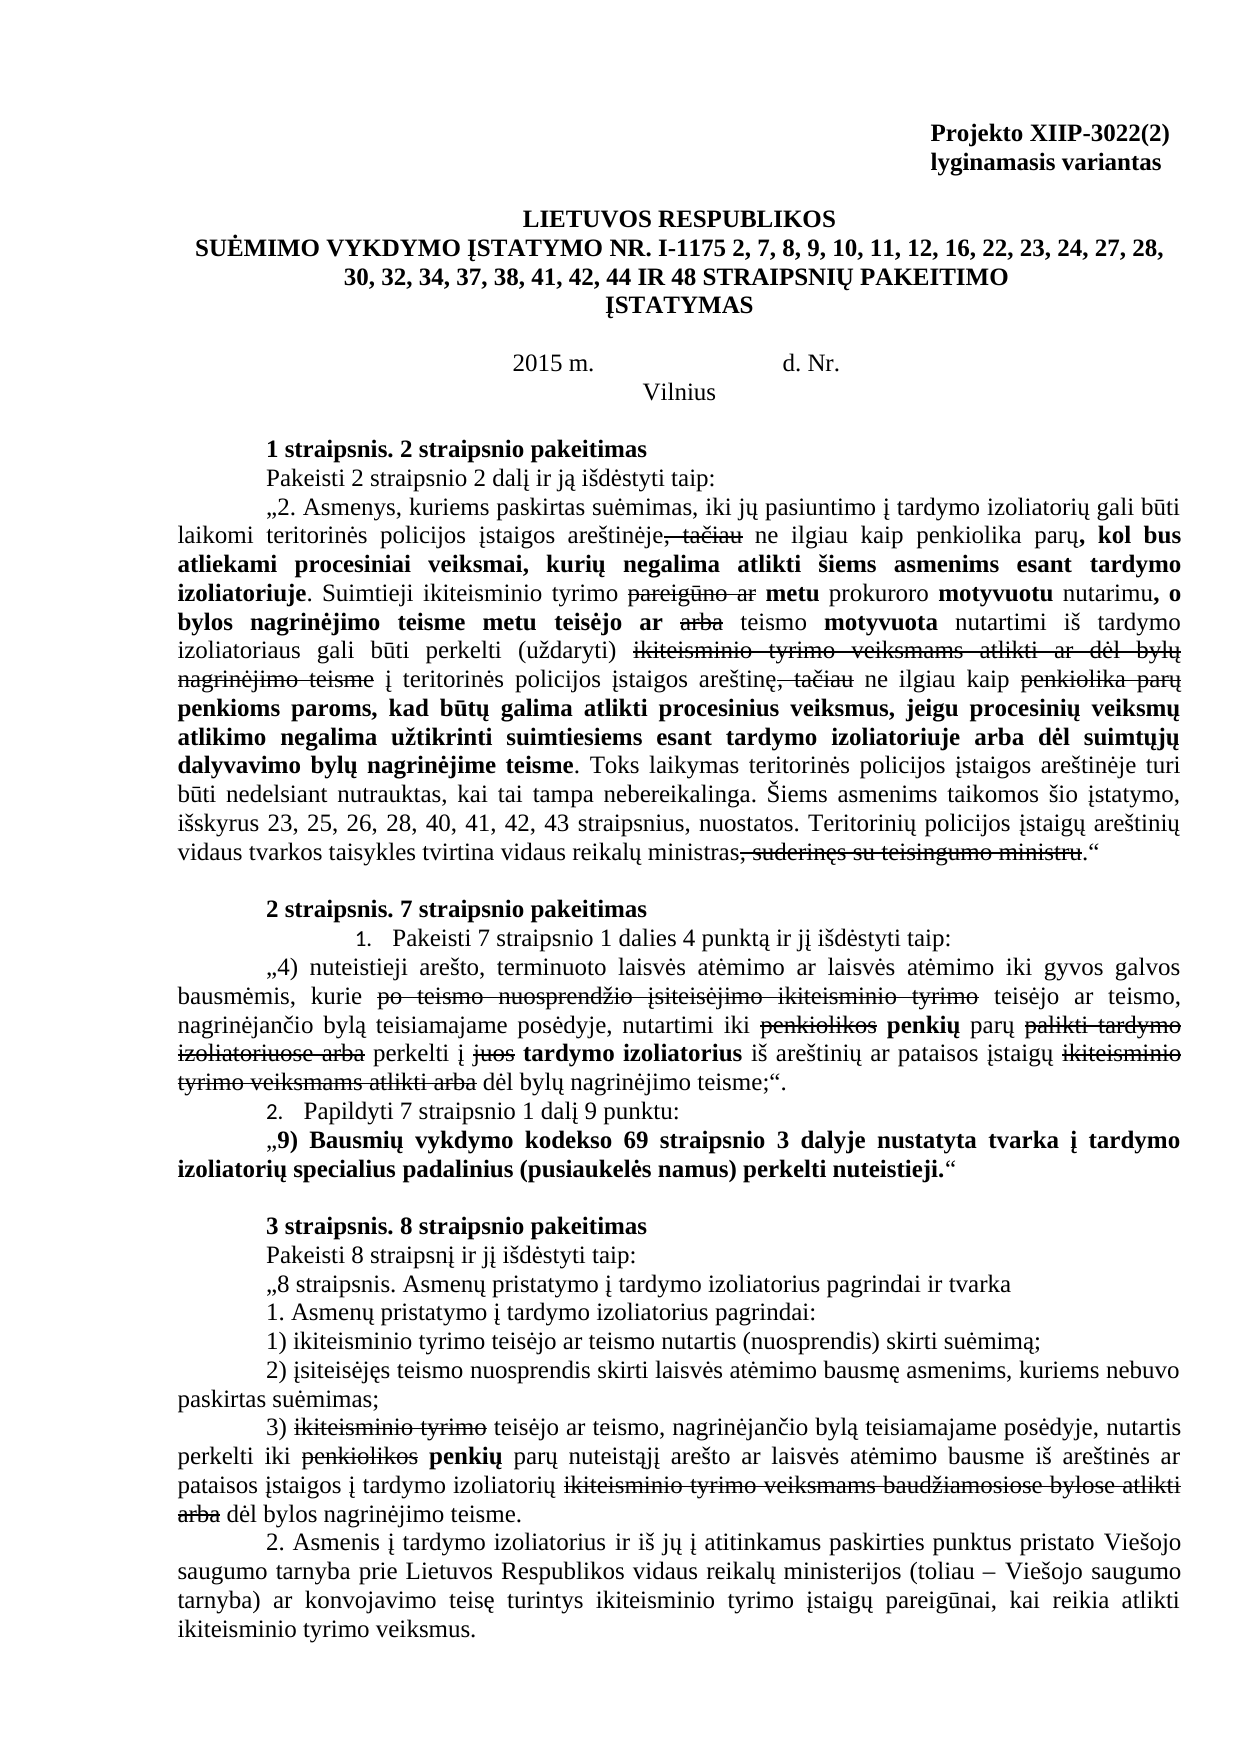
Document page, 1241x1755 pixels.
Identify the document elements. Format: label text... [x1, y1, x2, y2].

text 3) ikiteisminio tyrimo teisėjo ar teismo, nagrinėjančio bylą teisiamajame posėdyje, nutartis perkelti iki penkiolikos penkių parų nuteistąjį arešto ar laisvės atėmimo bausme iš areštinės ar pataisos įstaigos į tardymo izoliatorių ikiteisminio tyrimo veiksmams baudžiamosiose bylose atlikti arba dėl bylos nagrinėjimo teisme. [177, 1412, 1181, 1527]
text Vilnius [177, 377, 1181, 406]
text Pakeisti 2 straipsnio 2 dalį ir ją išdėstyti taip: [177, 463, 1181, 492]
text „8 straipsnis. Asmenų pristatymo į tardymo izoliatorius pagrindai ir tvarka [177, 1269, 1181, 1297]
text „9) Bausmių vykdymo kodekso 69 straipsnio 3 dalyje nustatyta tvarka į tardymo izoliatorių specialius padalinius (pusiaukelės namus) perkelti nuteistieji.“ [177, 1125, 1181, 1182]
text lyginamasis variantas [930, 147, 1181, 176]
text 3 straipsnis. 8 straipsnio pakeitimas [177, 1211, 1181, 1240]
text 2 straipsnis. 7 straipsnio pakeitimas [177, 894, 1181, 923]
text LIETUVOS RESPUBLIKOS [177, 204, 1181, 233]
text ĮSTATYMAS [177, 291, 1181, 319]
list Pakeisti 7 straipsnio 1 dalies 4 punktą ir jį išdėstyti taip: [266, 923, 1181, 952]
text Pakeisti 8 straipsnį ir jį išdėstyti taip: [177, 1240, 1181, 1269]
text 1) ikiteisminio tyrimo teisėjo ar teismo nutartis (nuosprendis) skirti suėmimą; [177, 1326, 1181, 1355]
text „2. Asmenys, kuriems paskirtas suėmimas, iki jų pasiuntimo į tardymo izoliatorių gali būti laikomi teritorinės policijos įstaigos areštinėje, tačiau ne ilgiau kaip penkiolika parų, kol bus atliekami procesiniai veiksmai, kurių negalima atlikti šiems asmenims esant tardymo izoliatoriuje. Suimtieji ikiteisminio tyrimo pareigūno ar metu prokuroro motyvuotu nutarimu, o bylos nagrinėjimo teisme metu teisėjo ar arba teismo motyvuota nutartimi iš tardymo izoliatoriaus gali būti perkelti (uždaryti) ikiteisminio tyrimo veiksmams atlikti ar dėl bylų nagrinėjimo teisme į teritorinės policijos įstaigos areštinę, tačiau ne ilgiau kaip penkiolika parų penkioms paroms, kad būtų galima atlikti procesinius veiksmus, jeigu procesinių veiksmų atlikimo negalima užtikrinti suimtiesiems esant tardymo izoliatoriuje arba dėl suimtųjų dalyvavimo bylų nagrinėjime teisme. Toks laikymas teritorinės policijos įstaigos areštinėje turi būti nedelsiant nutrauktas, kai tai tampa nebereikalinga. Šiems asmenims taikomos šio įstatymo, išskyrus 23, 25, 26, 28, 40, 41, 42, 43 straipsnius, nuostatos. Teritorinių policijos įstaigų areštinių vidaus tvarkos taisykles tvirtina vidaus reikalų ministras, suderinęs su teisingumo ministru.“ [177, 492, 1181, 866]
text „4) nuteistieji arešto, terminuoto laisvės atėmimo ar laisvės atėmimo iki gyvos galvos bausmėmis, kurie po teismo nuosprendžio įsiteisėjimo ikiteisminio tyrimo teisėjo ar teismo, nagrinėjančio bylą teisiamajame posėdyje, nutartimi iki penkiolikos penkių parų palikti tardymo izoliatoriuose arba perkelti į juos tardymo izoliatorius iš areštinių ar pataisos įstaigų ikiteisminio tyrimo veiksmams atlikti arba dėl bylų nagrinėjimo teisme;“. [177, 952, 1181, 1096]
text 2. Asmenis į tardymo izoliatorius ir iš jų į atitinkamus paskirties punktus pristato Viešojo saugumo tarnyba prie Lietuvos Respublikos vidaus reikalų ministerijos (toliau – Viešojo saugumo tarnyba) ar konvojavimo teisę turintys ikiteisminio tyrimo įstaigų pareigūnai, kai reikia atlikti ikiteisminio tyrimo veiksmus. [177, 1527, 1181, 1642]
text 1. Asmenų pristatymo į tardymo izoliatorius pagrindai: [177, 1297, 1181, 1326]
text 2) įsiteisėjęs teismo nuosprendis skirti laisvės atėmimo bausmę asmenims, kuriems nebuvo paskirtas suėmimas; [177, 1355, 1181, 1412]
text 1 straipsnis. 2 straipsnio pakeitimas [177, 434, 1181, 463]
text Projekto XIIP-3022(2) [717, 118, 1181, 147]
text 2015 m. d. Nr. [177, 348, 1181, 377]
list Papildyti 7 straipsnio 1 dalį 9 punktu: [266, 1096, 1181, 1125]
text SUĖMIMO VYKDYMO ĮSTATYMO NR. I-1175 2, 7, 8, 9, 10, 11, 12, 16, 22, 23, 24, 27, 28, 30, 32, 34, 37, 38, 41, 42, 44 IR 48 STRAIPSNIŲ PAKEITIMO [177, 233, 1181, 291]
